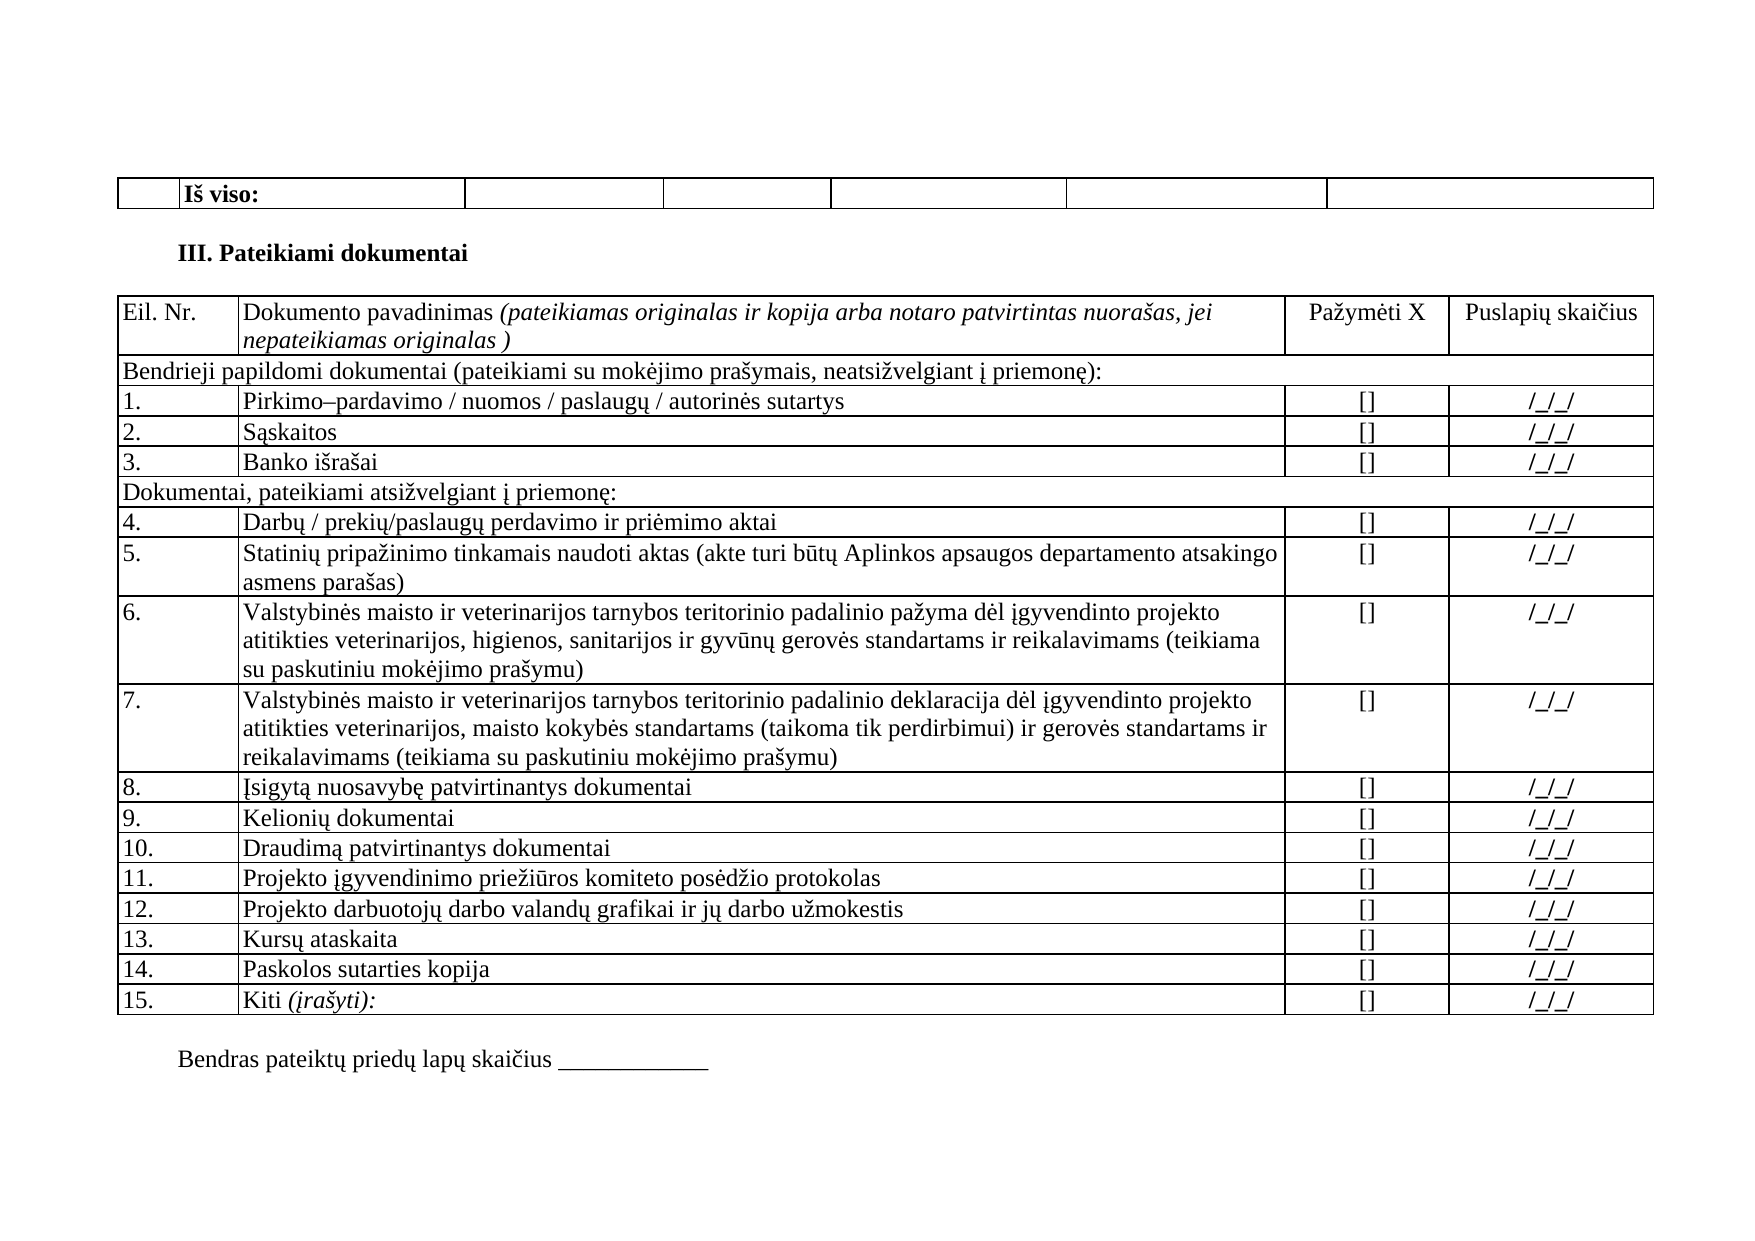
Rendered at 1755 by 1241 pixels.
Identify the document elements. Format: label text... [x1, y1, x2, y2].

table_cell Pirkimo–pardavimo / nuomos / paslaugų / autorinės sutartys [239, 386, 1284, 415]
table_header Dokumento pavadinimas (pateikiamas originalas ir kopija arba notaro patvirtintas nuorašas, jei nepateikiamas originalas ) [239, 297, 1284, 354]
table_cell Kiti (įrašyti): [239, 985, 1284, 1013]
table_cell 13. [119, 924, 238, 953]
table_cell Kelionių dokumentai [239, 803, 1284, 832]
table_cell /_/_/ [1450, 863, 1653, 892]
table_cell [][] [1286, 386, 1448, 415]
table_cell [][] [1286, 985, 1448, 1013]
table_cell [][] [1286, 417, 1448, 445]
table_cell 9. [119, 803, 238, 832]
table_cell /_/_/ [1450, 773, 1653, 801]
table_cell /_/_/ [1450, 803, 1653, 832]
table_cell Banko išrašai [239, 447, 1284, 476]
table_cell /_/_/ [1450, 894, 1653, 922]
table_cell 15. [119, 985, 238, 1013]
table_cell [][] [1286, 833, 1448, 862]
table_cell /_/_/ [1450, 833, 1653, 862]
table_cell 8. [119, 773, 238, 801]
table_header Pažymėti X [1286, 297, 1448, 354]
table_cell /_/_/ [1450, 417, 1653, 445]
table_cell Bendrieji papildomi dokumentai (pateikiami su mokėjimo prašymais, neatsižvelgiant į priemonę): [119, 356, 1653, 385]
table_cell [1328, 179, 1653, 207]
table_cell [][] [1286, 597, 1448, 683]
table_cell [][] [1286, 894, 1448, 922]
table_cell 5. [119, 538, 238, 595]
table_cell 6. [119, 597, 238, 683]
table_cell 7. [119, 685, 238, 771]
table_cell 4. [119, 508, 238, 536]
table_cell /_/_/ [1450, 985, 1653, 1013]
table_cell [][] [1286, 955, 1448, 983]
table_cell [][] [1286, 803, 1448, 832]
table_cell [][] [1286, 508, 1448, 536]
table_cell [][] [1286, 924, 1448, 953]
table_cell [][] [1286, 863, 1448, 892]
table_cell Kursų ataskaita [239, 924, 1284, 953]
table_cell [664, 179, 830, 207]
table_cell 3. [119, 447, 238, 476]
table_cell /_/_/ [1450, 508, 1653, 536]
table_cell 1. [119, 386, 238, 415]
table_cell 14. [119, 955, 238, 983]
table_cell /_/_/ [1450, 447, 1653, 476]
table_cell Valstybinės maisto ir veterinarijos tarnybos teritorinio padalinio deklaracija dėl įgyvendinto projekto atitikties veterinarijos, maisto kokybės standartams (taikoma tik perdirbimui) ir gerovės standartams ir reikalavimams (teikiama su paskutiniu mokėjimo prašymu) [239, 685, 1284, 771]
table_cell Darbų / prekių/paslaugų perdavimo ir priėmimo aktai [239, 508, 1284, 536]
table_cell /_/_/ [1450, 955, 1653, 983]
table_cell [][] [1286, 773, 1448, 801]
table_cell /_/_/ [1450, 538, 1653, 595]
table_cell 2. [119, 417, 238, 445]
table_cell /_/_/ [1450, 685, 1653, 771]
table_cell Draudimą patvirtinantys dokumentai [239, 833, 1284, 862]
table_cell Įsigytą nuosavybę patvirtinantys dokumentai [239, 773, 1284, 801]
table_cell Dokumentai, pateikiami atsižvelgiant į priemonę: [119, 477, 1653, 506]
table_cell [832, 179, 1066, 207]
table_cell [119, 179, 179, 207]
table_cell Statinių pripažinimo tinkamais naudoti aktas (akte turi būtų Aplinkos apsaugos departamento atsakingo asmens parašas) [239, 538, 1284, 595]
table_header Eil. Nr. [119, 297, 238, 354]
table_cell [1067, 179, 1326, 207]
table_cell 11. [119, 863, 238, 892]
table_cell Projekto įgyvendinimo priežiūros komiteto posėdžio protokolas [239, 863, 1284, 892]
table_cell /_/_/ [1450, 386, 1653, 415]
table_cell [][] [1286, 538, 1448, 595]
table_cell /_/_/ [1450, 597, 1653, 683]
table_header Puslapių skaičius [1450, 297, 1653, 354]
table_cell 10. [119, 833, 238, 862]
text III. Pateikiami dokumentai [118, 238, 1636, 267]
table_cell [][] [1286, 685, 1448, 771]
table_cell Sąskaitos [239, 417, 1284, 445]
table_cell Iš viso: [180, 179, 464, 207]
table_cell [][] [1286, 447, 1448, 476]
table_cell /_/_/ [1450, 924, 1653, 953]
table_cell [466, 179, 663, 207]
table_cell Paskolos sutarties kopija [239, 955, 1284, 983]
text Bendras pateiktų priedų lapų skaičius ____________ [118, 1044, 1636, 1072]
table_cell Valstybinės maisto ir veterinarijos tarnybos teritorinio padalinio pažyma dėl įgyvendinto projekto atitikties veterinarijos, higienos, sanitarijos ir gyvūnų gerovės standartams ir reikalavimams (teikiama su paskutiniu mokėjimo prašymu) [239, 597, 1284, 683]
table_cell Projekto darbuotojų darbo valandų grafikai ir jų darbo užmokestis [239, 894, 1284, 922]
table_cell 12. [119, 894, 238, 922]
